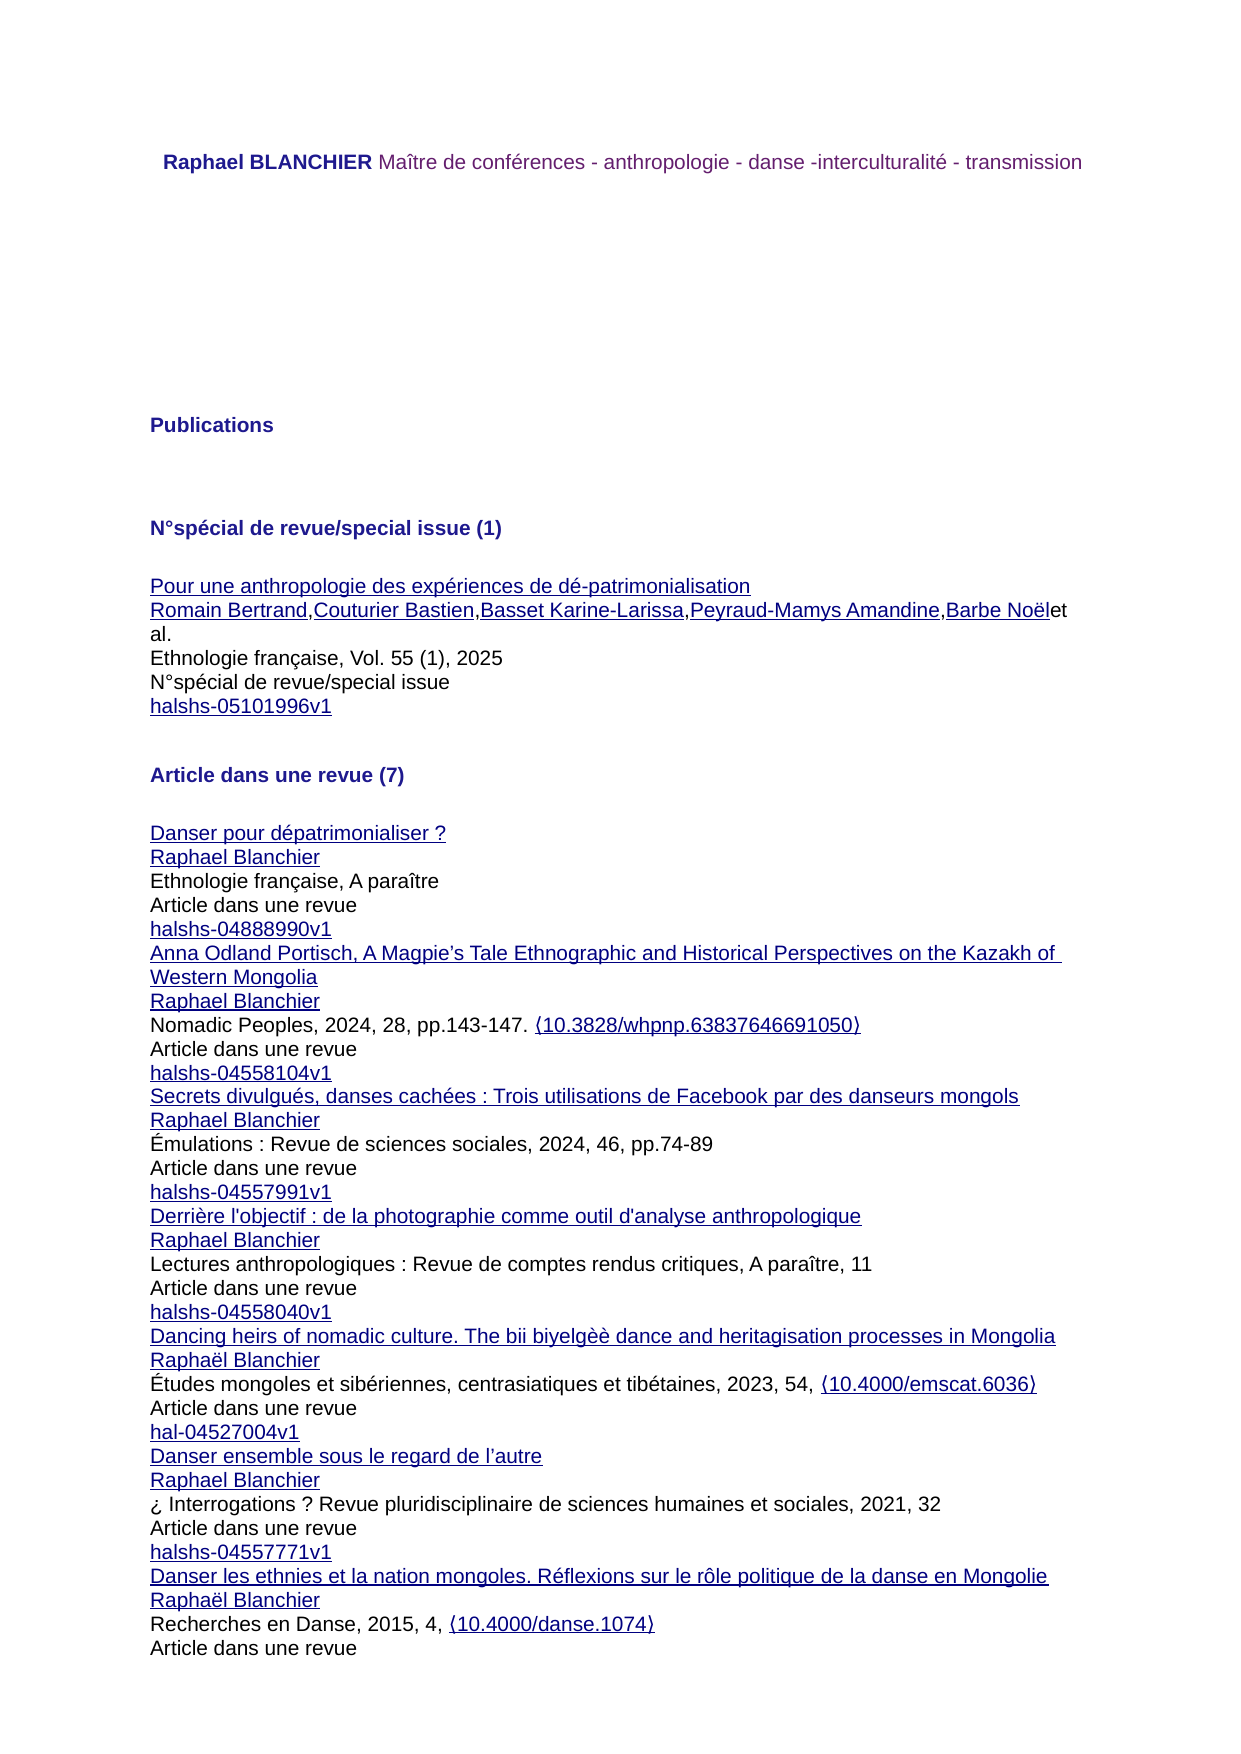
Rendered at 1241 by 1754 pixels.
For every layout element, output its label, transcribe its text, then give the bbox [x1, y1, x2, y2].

table_cell Danser les ethnies et la nation mongoles. Réflexions sur le rôle politique de la danse en Mongolie Raphaël Blanchier Recherches en Danse, 2015, 4, ⟨10.4000/danse.1074⟩ Article dans une revue [150, 1564, 1090, 1659]
subtitle Article dans une revue (7) [150, 762, 1090, 786]
subtitle Publications [150, 412, 1090, 436]
subtitle N°spécial de revue/special issue (1) [150, 516, 1090, 539]
table_cell Anna Odland Portisch, A Magpie’s Tale Ethnographic and Historical Perspectives on the Kazakh of Western Mongolia Raphael Blanchier Nomadic Peoples, 2024, 28, pp.143-147. ⟨10.3828/whpnp.63837646691050⟩ Article dans une revue halshs-04558104v1 [150, 941, 1090, 1084]
table_header Danser pour dépatrimonialiser ? Raphael Blanchier Ethnologie française, A paraître Article dans une revue halshs-04888990v1 [150, 821, 1090, 941]
subtitle Raphael BLANCHIER Maître de conférences - anthropologie - danse -interculturalité - transmission [150, 150, 1090, 174]
table_cell Dancing heirs of nomadic culture. The bii biyelgèè dance and heritagisation processes in Mongolia Raphaël Blanchier Études mongoles et sibériennes, centrasiatiques et tibétaines, 2023, 54, ⟨10.4000/emscat.6036⟩ Article dans une revue hal-04527004v1 [150, 1324, 1090, 1444]
table_cell Derrière l'objectif : de la photographie comme outil d'analyse anthropologique Raphael Blanchier Lectures anthropologiques : Revue de comptes rendus critiques, A paraître, 11 Article dans une revue halshs-04558040v1 [150, 1204, 1090, 1324]
table_header Pour une anthropologie des expériences de dé-patrimonialisation Romain Bertrand,Couturier Bastien,Basset Karine-Larissa,Peyraud-Mamys Amandine,Barbe Noëlet al. Ethnologie française, Vol. 55 (1), 2025 N°spécial de revue/special issue halshs-05101996v1 [150, 574, 1090, 718]
table_cell Secrets divulgués, danses cachées : Trois utilisations de Facebook par des danseurs mongols Raphael Blanchier Émulations : Revue de sciences sociales, 2024, 46, pp.74-89 Article dans une revue halshs-04557991v1 [150, 1084, 1090, 1204]
table_cell Danser ensemble sous le regard de l’autre Raphael Blanchier ¿ Interrogations ? Revue pluridisciplinaire de sciences humaines et sociales, 2021, 32 Article dans une revue halshs-04557771v1 [150, 1444, 1090, 1563]
